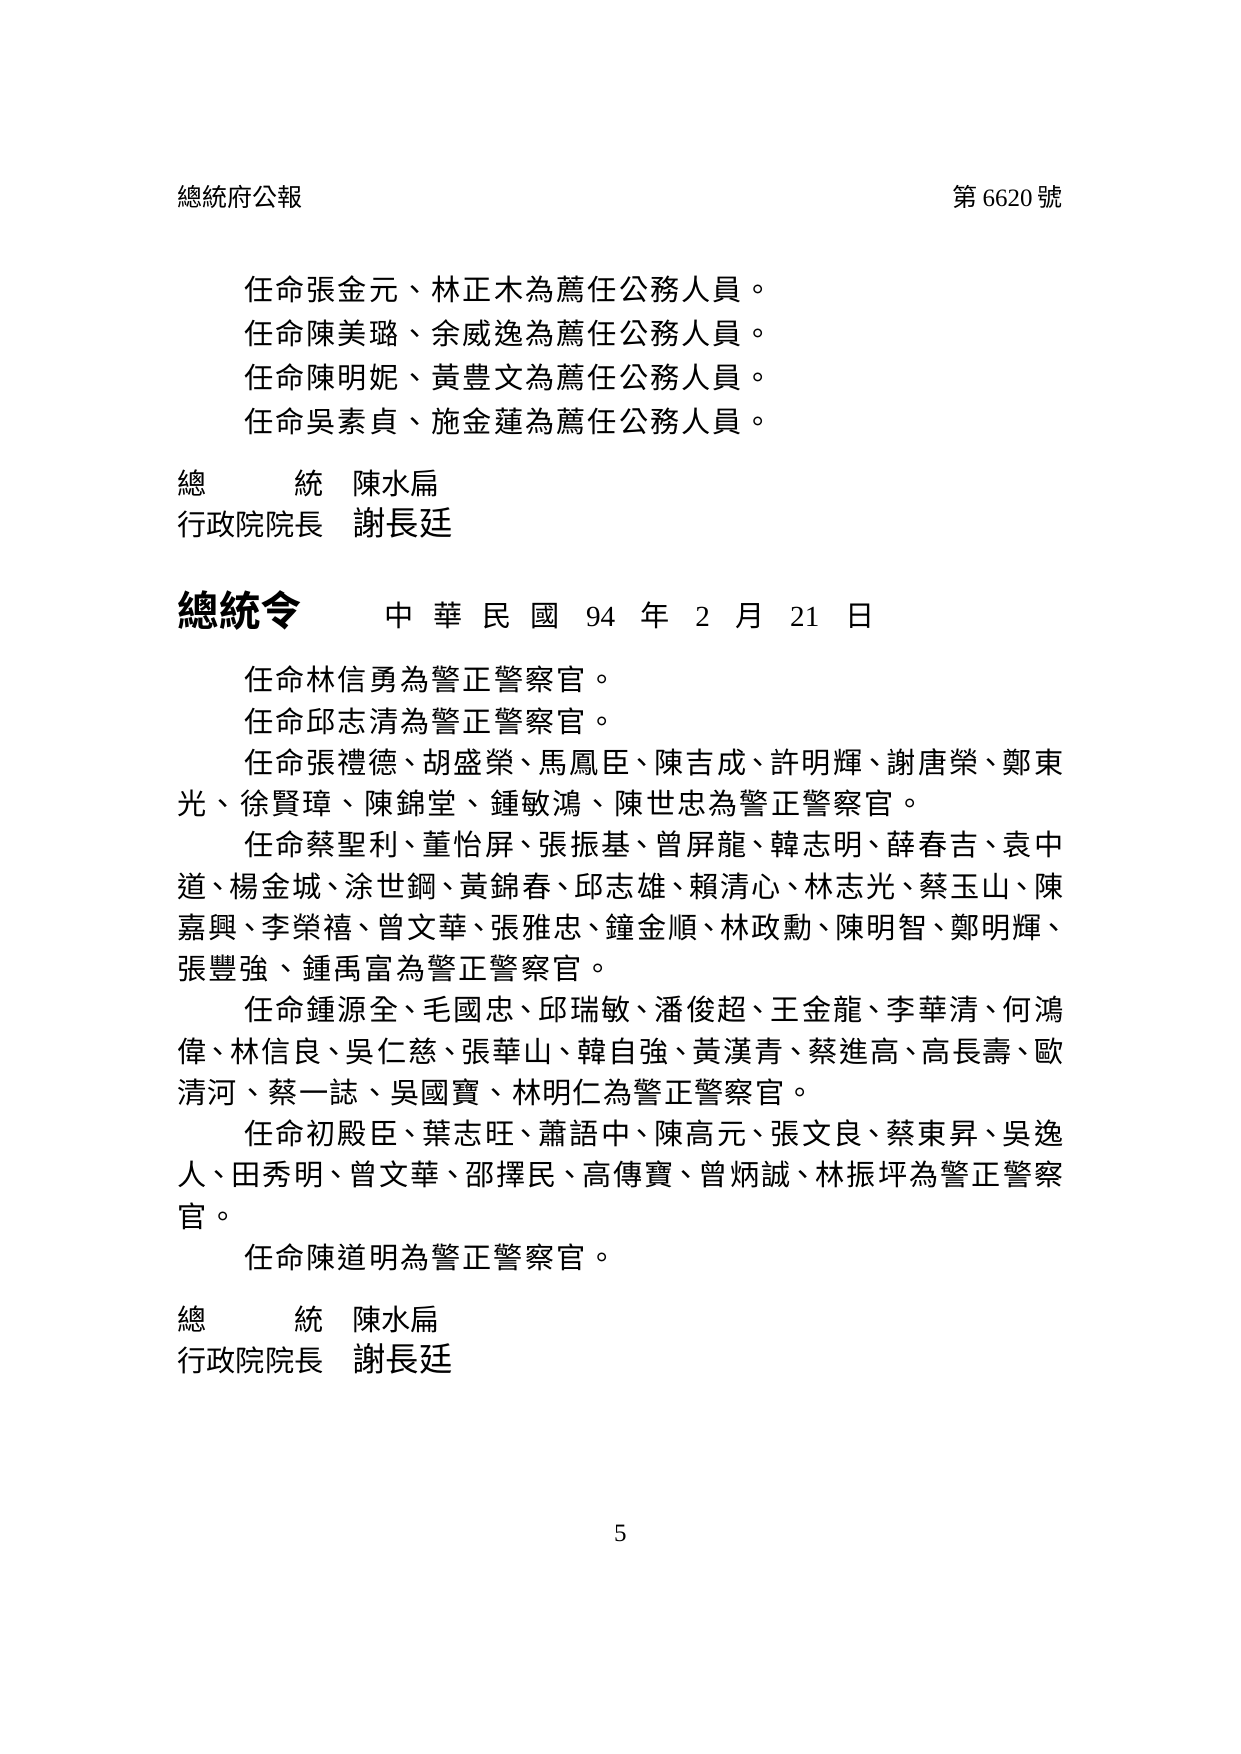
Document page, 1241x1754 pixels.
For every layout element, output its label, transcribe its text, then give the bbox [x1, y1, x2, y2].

text 行政院院長 謝長廷 [177, 1338, 1063, 1380]
table_header 中華民國94年2月21日 [381, 569, 877, 658]
text 任命吳素貞、施金蓮為薦任公務人員。 [177, 397, 1063, 441]
text 任命張禮德、胡盛榮、馬鳳臣、陳吉成、許明輝、謝唐榮、鄭東光、徐賢璋、陳錦堂、鍾敏鴻、陳世忠為警正警察官。 [177, 740, 1063, 823]
text 總 統 陳水扁 [177, 1297, 1063, 1338]
text 任命陳美璐、余威逸為薦任公務人員。 [177, 309, 1063, 353]
text 任命陳明妮、黃豊文為薦任公務人員。 [177, 353, 1063, 397]
text 行政院院長 謝長廷 [177, 502, 1063, 544]
text 任命蔡聖利、董怡屏、張振基、曾屏龍、韓志明、薛春吉、袁中道、楊金城、涂世鋼、黃錦春、邱志雄、賴清心、林志光、蔡玉山、陳嘉興、李榮禧、曾文華、張雅忠、鐘金順、林政勳、陳明智、鄭明輝、張豐強、鍾禹富為警正警察官。 [177, 823, 1063, 988]
text 任命張金元、林正木為薦任公務人員。 [177, 266, 1063, 309]
text 任命林信勇為警正警察官。 [177, 658, 1063, 699]
table_header 總統令 [174, 569, 381, 658]
text 任命陳道明為警正警察官。 [177, 1235, 1063, 1277]
text 總 統 陳水扁 [177, 461, 1063, 502]
text 任命邱志清為警正警察官。 [177, 699, 1063, 740]
text 任命初殿臣、葉志旺、蕭語中、陳高元、張文良、蔡東昇、吳逸人、田秀明、曾文華、邵擇民、高傳寶、曾炳誠、林振坪為警正警察官。 [177, 1112, 1063, 1235]
text 任命鍾源全、毛國忠、邱瑞敏、潘俊超、王金龍、李華清、何鴻偉、林信良、吳仁慈、張華山、韓自強、黃漢青、蔡進高、高長壽、歐清河、蔡一誌、吳國寶、林明仁為警正警察官。 [177, 988, 1063, 1112]
